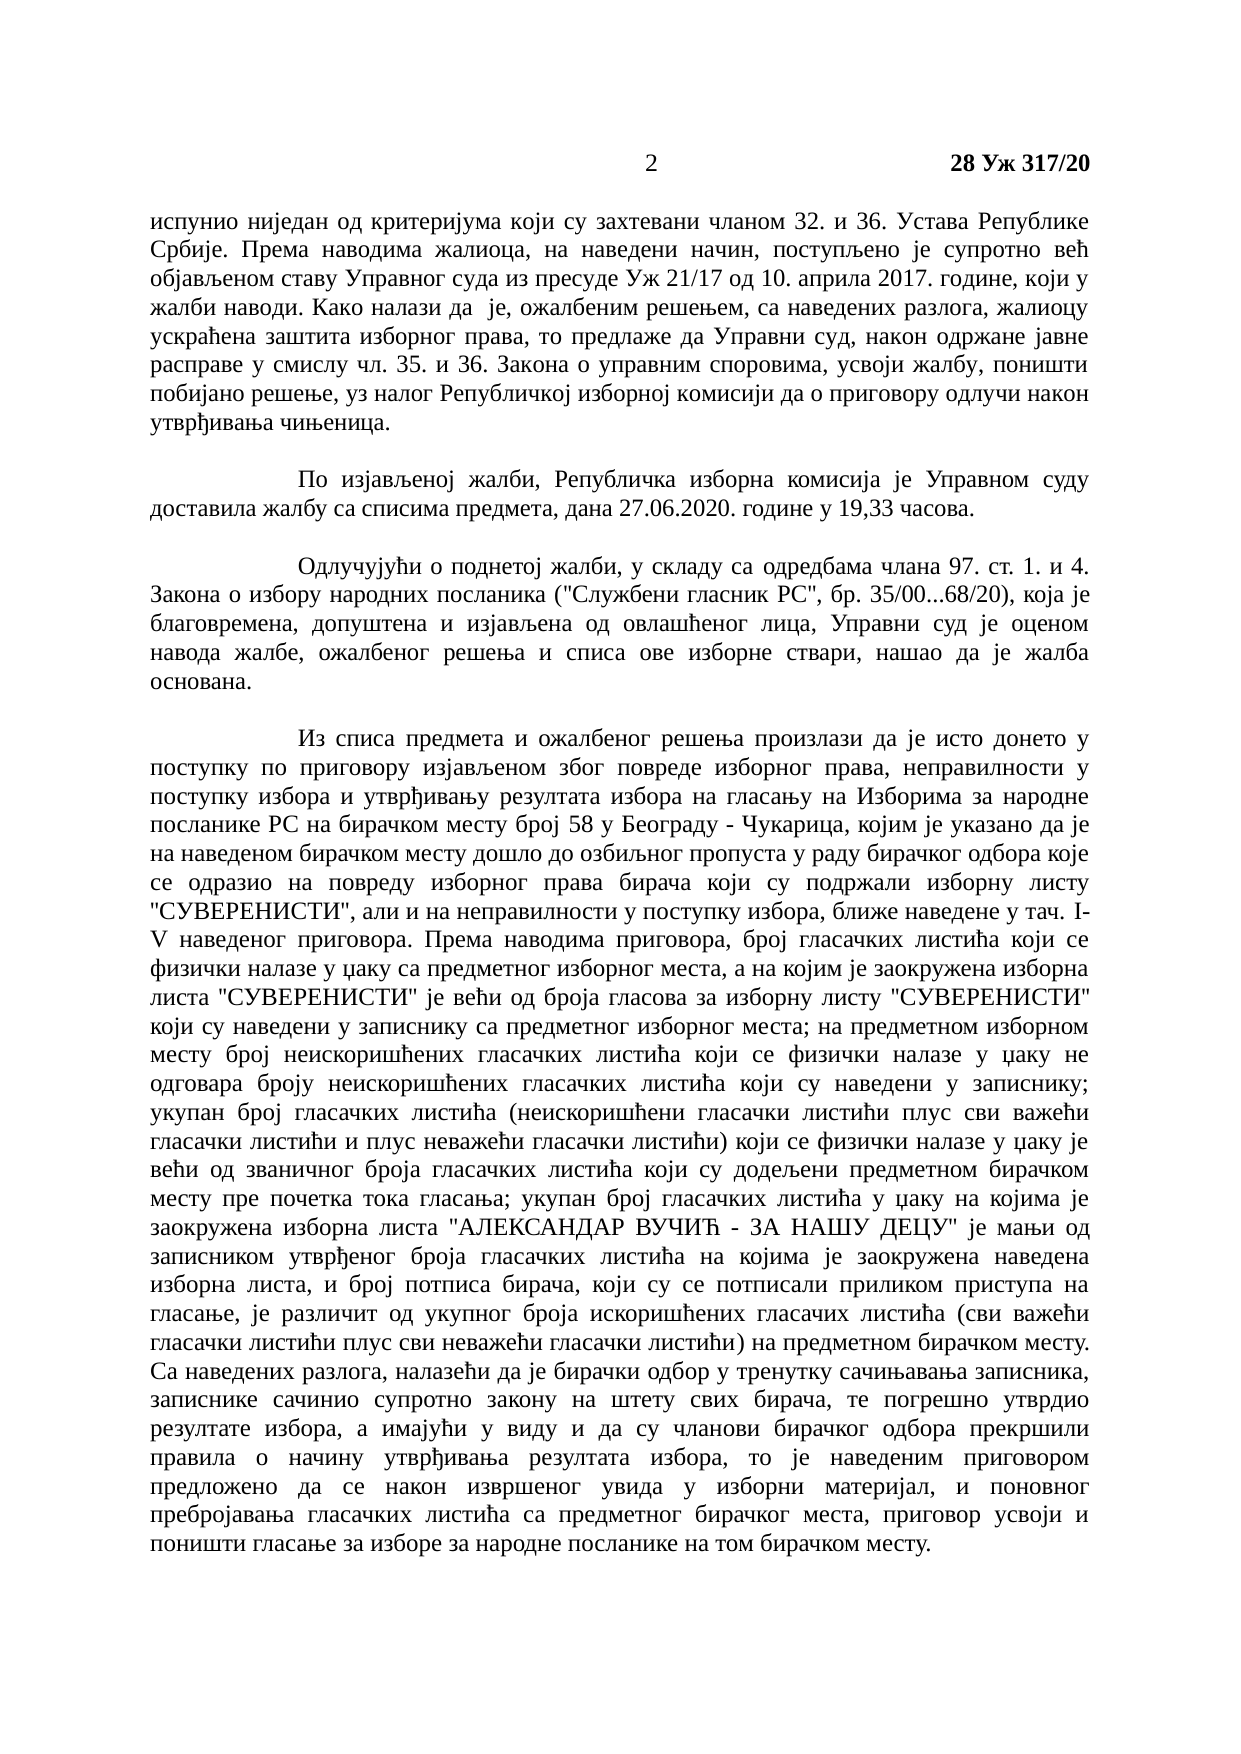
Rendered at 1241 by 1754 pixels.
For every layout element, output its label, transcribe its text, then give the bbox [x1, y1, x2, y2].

text Из списа предмета и ожалбеног решења произлази да је исто донето у поступку по приговору изјављеном због повреде изборног права, неправилности у поступку избора и утврђивању резултата избора на гласању на Изборима за народне посланике РС на бирачком месту број 58 у Београду - Чукарица, којим је указано да је на наведеном бирачком месту дошло до озбиљног пропуста у раду бирачког одбора које се одразио на повреду изборног права бирача који су подржали изборну листу ''СУВЕРЕНИСТИ'', али и на неправилности у поступку избора, ближе наведене у тач. I-V наведеног приговора. Према наводима приговора, број гласачких листића који се физички налазе у џаку са предметног изборног места, а на којим је заокружена изборна листа ''СУВЕРЕНИСТИ'' је већи од броја гласова за изборну листу ''СУВЕРЕНИСТИ'' који су наведени у записнику са предметног изборног места; на предметном изборном месту број неискоришћених гласачких листића који се физички налазе у џаку не одговара броју неискоришћених гласачких листића који су наведени у записнику; укупан број гласачких листића (неискоришћени гласачки листићи плус сви важећи гласачки листићи и плус неважећи гласачки листићи) који се физички налазе у џаку је већи од званичног броја гласачких листића који су додељени предметном бирачком месту пре почетка тока гласања; укупан број гласачких листића у џаку на којима је заокружена изборна листа ''АЛЕКСАНДАР ВУЧИЋ - ЗА НАШУ ДЕЦУ'' је мањи од записником утврђеног броја гласачких листића на којима је заокружена наведена изборна листа, и број потписа бирача, који су се потписали приликом приступа на гласање, је различит од укупног броја искоришћених гласачих листића (сви важећи гласачки листићи плус сви неважећи гласачки листићи) на предметном бирачком месту. Са наведених разлога, налазећи да је бирачки одбор у тренутку сачињавања записника, записнике сачинио супротно закону на штету свих бирача, те погрешно утврдио резултате избора, а имајући у виду и да су чланови бирачког одбора прекршили правила о начину утврђивања резултата избора, то је наведеним приговором предложено да се након извршеног увида у изборни материјал, и поновног пребројавања гласачких листића са предметног бирачког места, приговор усвоји и поништи гласање за изборе за народне посланике на том бирачком месту. [150, 723, 1090, 1557]
text Одлучујући о поднетој жалби, у складу са одредбама члана 97. ст. 1. и 4. Закона о избору народних посланика (''Службени гласник РС'', бр. 35/00...68/20), која је благовремена, допуштена и изјављена од овлашћеног лица, Управни суд је оценом навода жалбе, ожалбеног решења и списа ове изборне ствари, нашао да је жалба основана. [150, 551, 1090, 694]
text испунио ниједан од критеријума који су захтевани чланом 32. и 36. Устава Републике Србије. Према наводима жалиоца, на наведени начин, поступљено је супротно већ објављеном ставу Управног суда из пресуде Уж 21/17 од 10. априла 2017. године, који у жалби наводи. Како налази да је, ожалбеним решењем, са наведених разлога, жалиоцу ускраћена заштита изборног права, то предлаже да Управни суд, након одржане јавне расправе у смислу чл. 35. и 36. Закона о управним споровима, усвоји жалбу, поништи побијано решење, уз налог Републичкој изборној комисији да о приговору одлучи након утврђивања чињеница. [150, 206, 1090, 436]
text По изјављеној жалби, Републичка изборна комисија је Управном суду доставила жалбу са списима предмета, дана 27.06.2020. године у 19,33 часова. [150, 464, 1090, 522]
